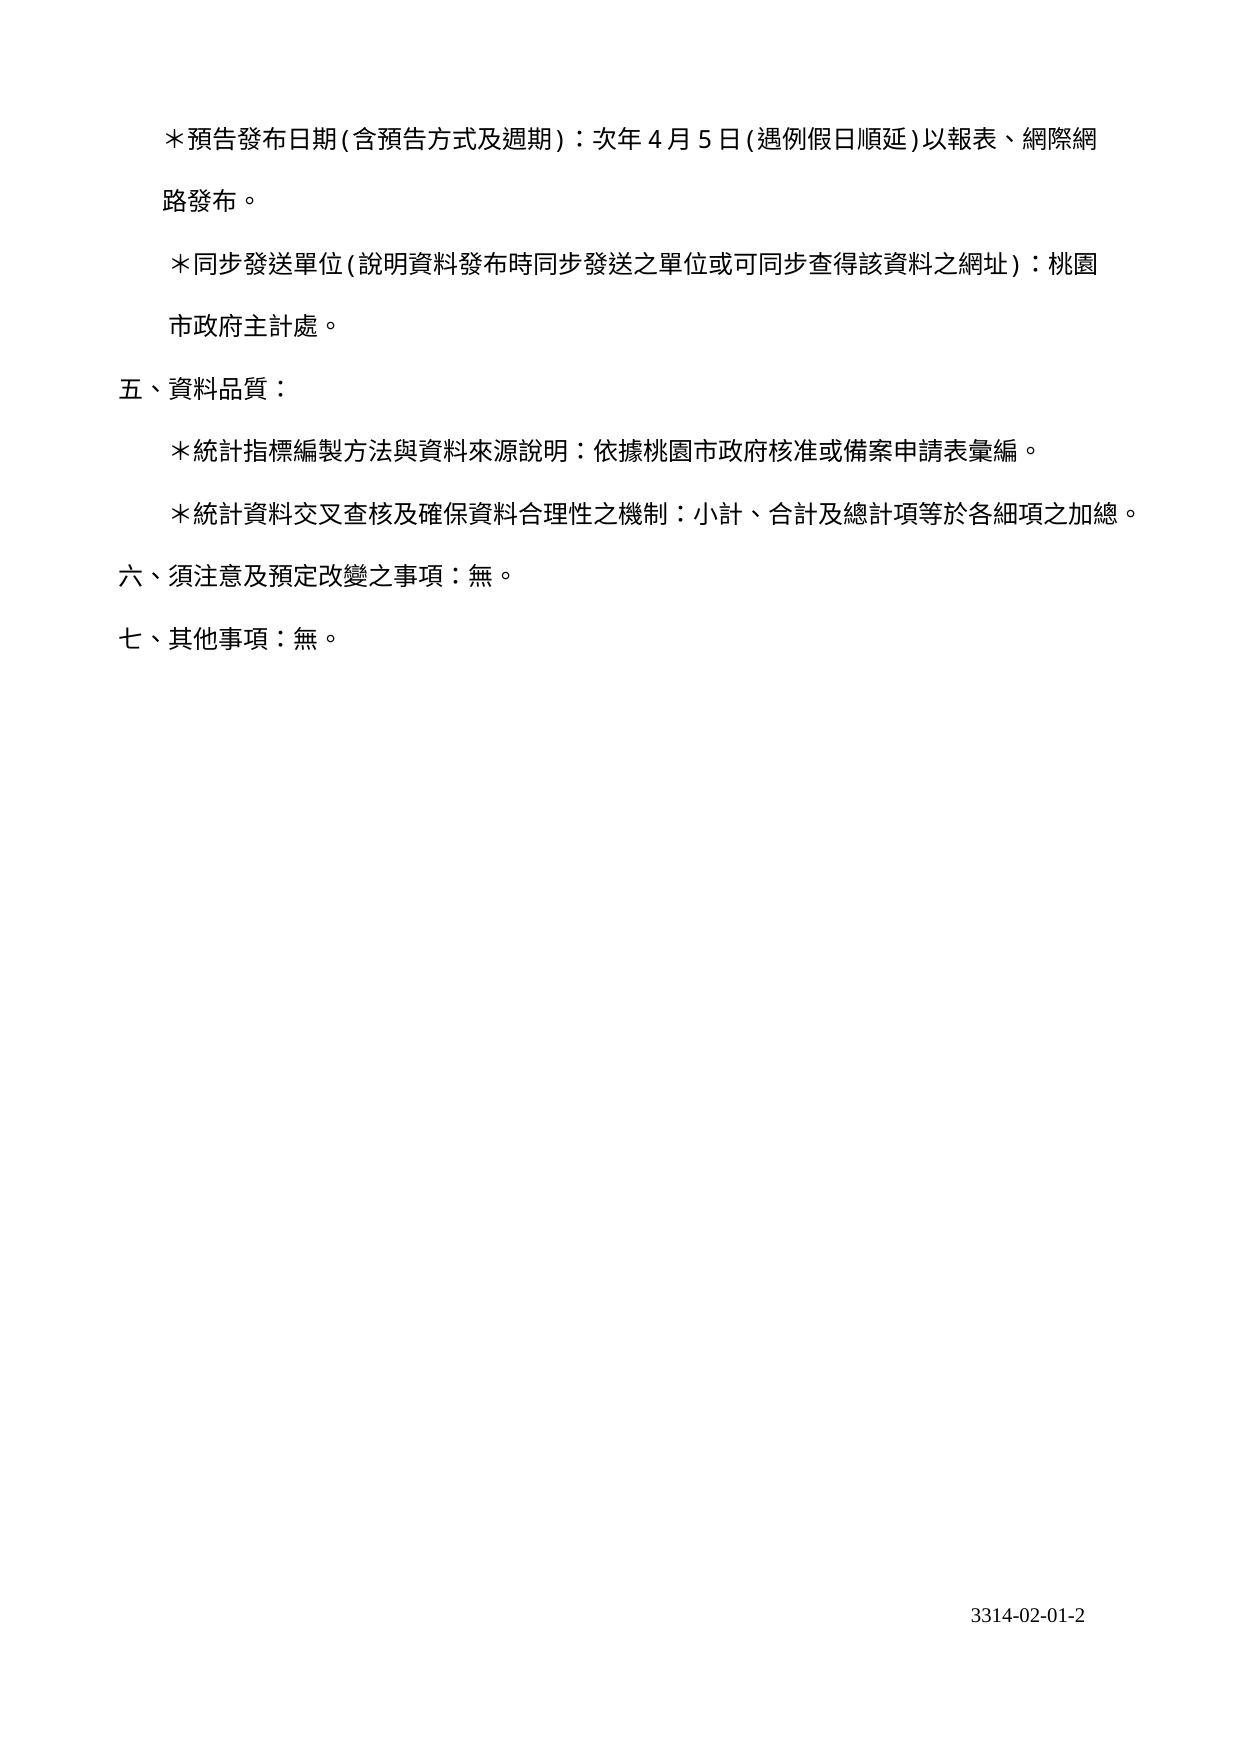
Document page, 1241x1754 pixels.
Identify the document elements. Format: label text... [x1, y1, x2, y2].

text ＊統計資料交叉查核及確保資料合理性之機制：小計、合計及總計項等於各細項之加總。 [168, 471, 1122, 533]
text 七、其他事項：無。 [118, 596, 1122, 658]
text ＊預告發布日期(含預告方式及週期)：次年4月5日(遇例假日順延)以報表、網際網路發布。 [162, 96, 1122, 221]
text ＊同步發送單位(說明資料發布時同步發送之單位或可同步查得該資料之網址)：桃園市政府主計處。 [168, 221, 1122, 346]
text ＊統計指標編製方法與資料來源說明：依據桃園市政府核准或備案申請表彙編。 [168, 408, 1122, 471]
text 六、須注意及預定改變之事項：無。 [118, 533, 1122, 596]
text 五、資料品質： [118, 346, 1122, 408]
